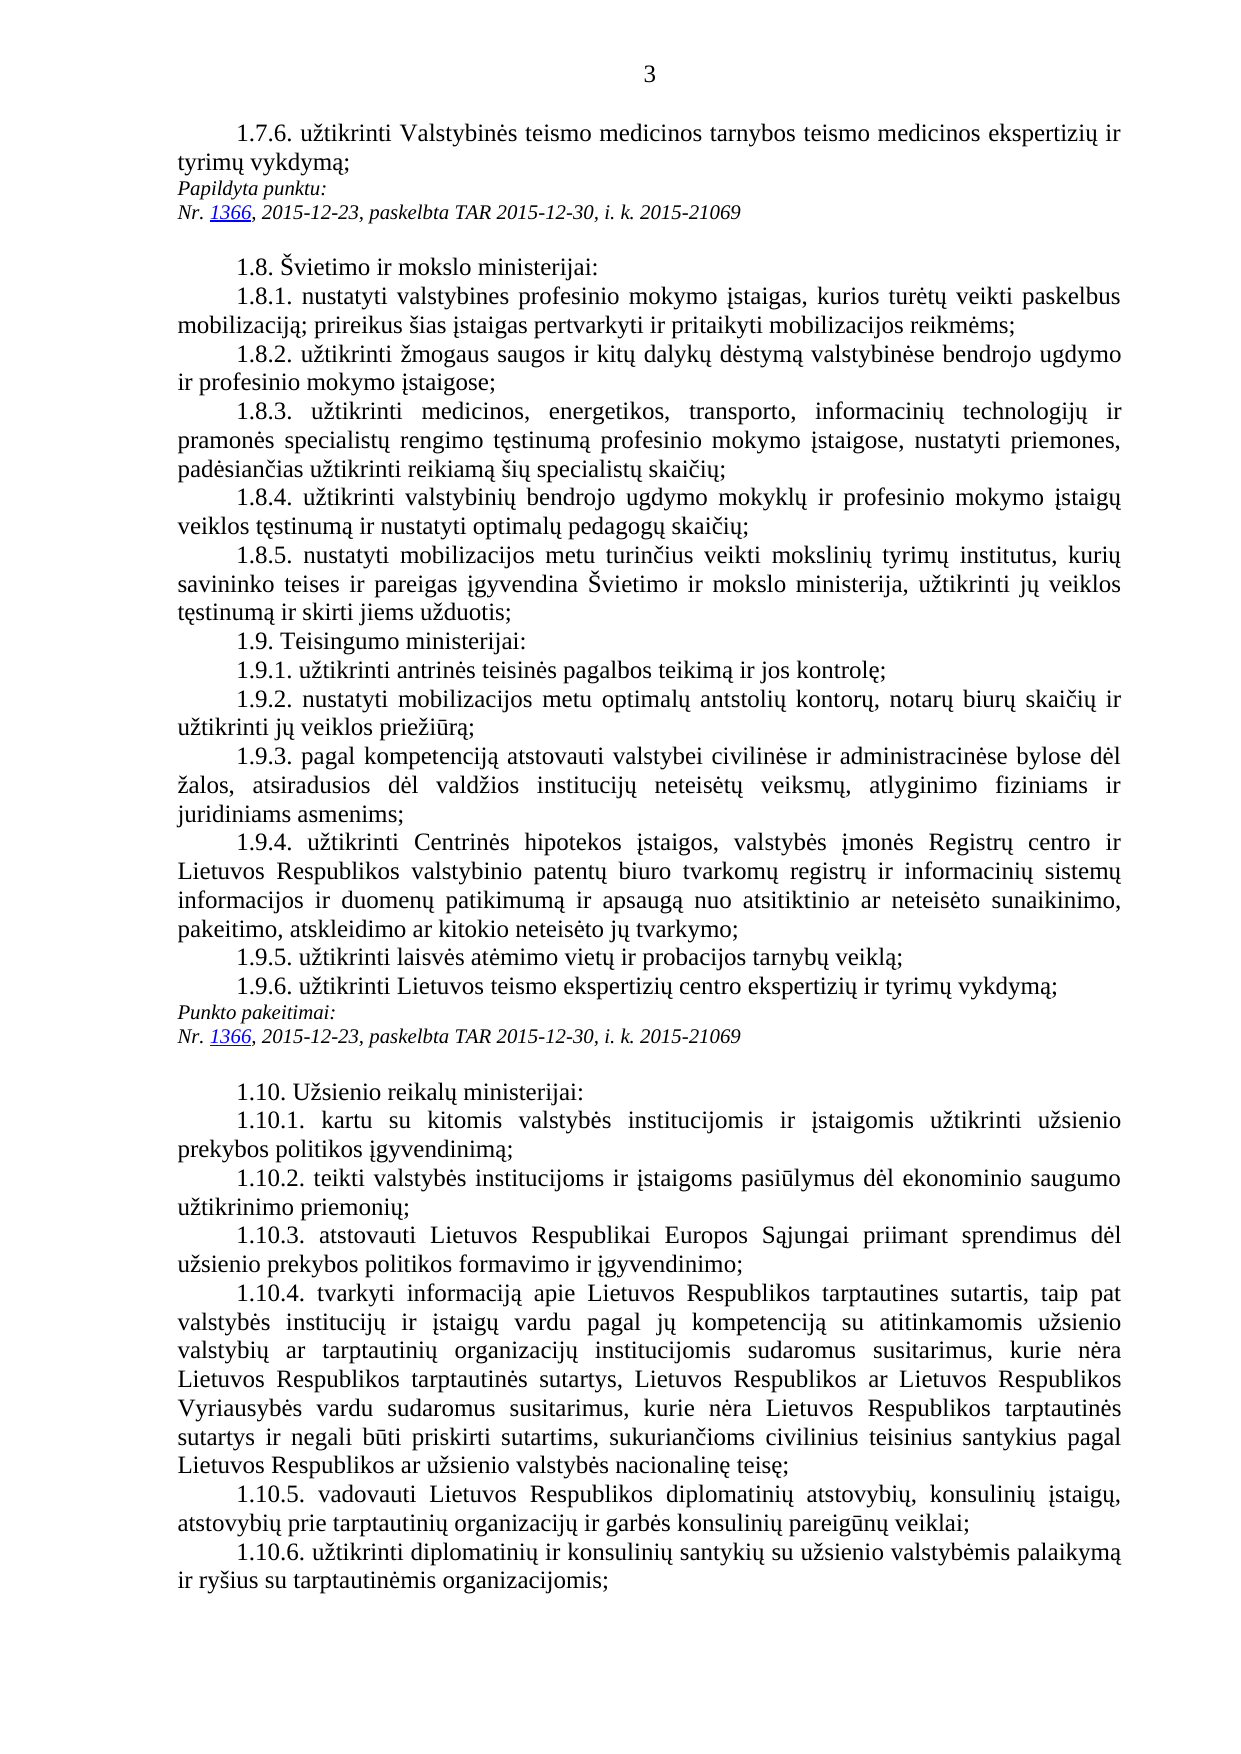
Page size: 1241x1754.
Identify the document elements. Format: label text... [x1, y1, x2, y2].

text 1.8.3. užtikrinti medicinos, energetikos, transporto, informacinių technologijų ir pramonės specialistų rengimo tęstinumą profesinio mokymo įstaigose, nustatyti priemones, padėsiančias užtikrinti reikiamą šių specialistų skaičių; [177, 396, 1122, 482]
text 1.9.5. užtikrinti laisvės atėmimo vietų ir probacijos tarnybų veiklą; [177, 942, 1122, 971]
text 1.10.5. vadovauti Lietuvos Respublikos diplomatinių atstovybių, konsulinių įstaigų, atstovybių prie tarptautinių organizacijų ir garbės konsulinių pareigūnų veiklai; [177, 1479, 1122, 1537]
text 1.8.2. užtikrinti žmogaus saugos ir kitų dalykų dėstymą valstybinėse bendrojo ugdymo ir profesinio mokymo įstaigose; [177, 339, 1122, 396]
text 1.10.6. užtikrinti diplomatinių ir konsulinių santykių su užsienio valstybėmis palaikymą ir ryšius su tarptautinėmis organizacijomis; [177, 1537, 1122, 1594]
text 1.8.4. užtikrinti valstybinių bendrojo ugdymo mokyklų ir profesinio mokymo įstaigų veiklos tęstinumą ir nustatyti optimalų pedagogų skaičių; [177, 482, 1122, 540]
text Papildyta punktu: [177, 176, 1122, 200]
text 1.10.4. tvarkyti informaciją apie Lietuvos Respublikos tarptautines sutartis, taip pat valstybės institucijų ir įstaigų vardu pagal jų kompetenciją su atitinkamomis užsienio valstybių ar tarptautinių organizacijų institucijomis sudaromus susitarimus, kurie nėra Lietuvos Respublikos tarptautinės sutartys, Lietuvos Respublikos ar Lietuvos Respublikos Vyriausybės vardu sudaromus susitarimus, kurie nėra Lietuvos Respublikos tarptautinės sutartys ir negali būti priskirti sutartims, sukuriančioms civilinius teisinius santykius pagal Lietuvos Respublikos ar užsienio valstybės nacionalinę teisę; [177, 1278, 1122, 1479]
text 1.8.1. nustatyti valstybines profesinio mokymo įstaigas, kurios turėtų veikti paskelbus mobilizaciją; prireikus šias įstaigas pertvarkyti ir pritaikyti mobilizacijos reikmėms; [177, 281, 1122, 339]
text Nr. 1366, 2015-12-23, paskelbta TAR 2015-12-30, i. k. 2015-21069 [177, 1024, 1122, 1048]
text Punkto pakeitimai: [177, 1000, 1122, 1024]
text 1.10. Užsienio reikalų ministerijai: [177, 1077, 1122, 1106]
text 1.8. Švietimo ir mokslo ministerijai: [177, 252, 1122, 281]
text 1.10.2. teikti valstybės institucijoms ir įstaigoms pasiūlymus dėl ekonominio saugumo užtikrinimo priemonių; [177, 1163, 1122, 1221]
text 1.9.4. užtikrinti Centrinės hipotekos įstaigos, valstybės įmonės Registrų centro ir Lietuvos Respublikos valstybinio patentų biuro tvarkomų registrų ir informacinių sistemų informacijos ir duomenų patikimumą ir apsaugą nuo atsitiktinio ar neteisėto sunaikinimo, pakeitimo, atskleidimo ar kitokio neteisėto jų tvarkymo; [177, 827, 1122, 942]
text 1.9. Teisingumo ministerijai: [177, 626, 1122, 655]
text 1.10.1. kartu su kitomis valstybės institucijomis ir įstaigomis užtikrinti užsienio prekybos politikos įgyvendinimą; [177, 1106, 1122, 1163]
text Nr. 1366, 2015-12-23, paskelbta TAR 2015-12-30, i. k. 2015-21069 [177, 200, 1122, 224]
text 1.9.2. nustatyti mobilizacijos metu optimalų antstolių kontorų, notarų biurų skaičių ir užtikrinti jų veiklos priežiūrą; [177, 684, 1122, 741]
text 1.9.1. užtikrinti antrinės teisinės pagalbos teikimą ir jos kontrolę; [177, 655, 1122, 684]
text 1.9.6. užtikrinti Lietuvos teismo ekspertizių centro ekspertizių ir tyrimų vykdymą; [177, 971, 1122, 1000]
text 1.9.3. pagal kompetenciją atstovauti valstybei civilinėse ir administracinėse bylose dėl žalos, atsiradusios dėl valdžios institucijų neteisėtų veiksmų, atlyginimo fiziniams ir juridiniams asmenims; [177, 741, 1122, 827]
text 1.10.3. atstovauti Lietuvos Respublikai Europos Sąjungai priimant sprendimus dėl užsienio prekybos politikos formavimo ir įgyvendinimo; [177, 1221, 1122, 1278]
text 1.8.5. nustatyti mobilizacijos metu turinčius veikti mokslinių tyrimų institutus, kurių savininko teises ir pareigas įgyvendina Švietimo ir mokslo ministerija, užtikrinti jų veiklos tęstinumą ir skirti jiems užduotis; [177, 540, 1122, 626]
text 1.7.6. užtikrinti Valstybinės teismo medicinos tarnybos teismo medicinos ekspertizių ir tyrimų vykdymą; [177, 118, 1122, 176]
